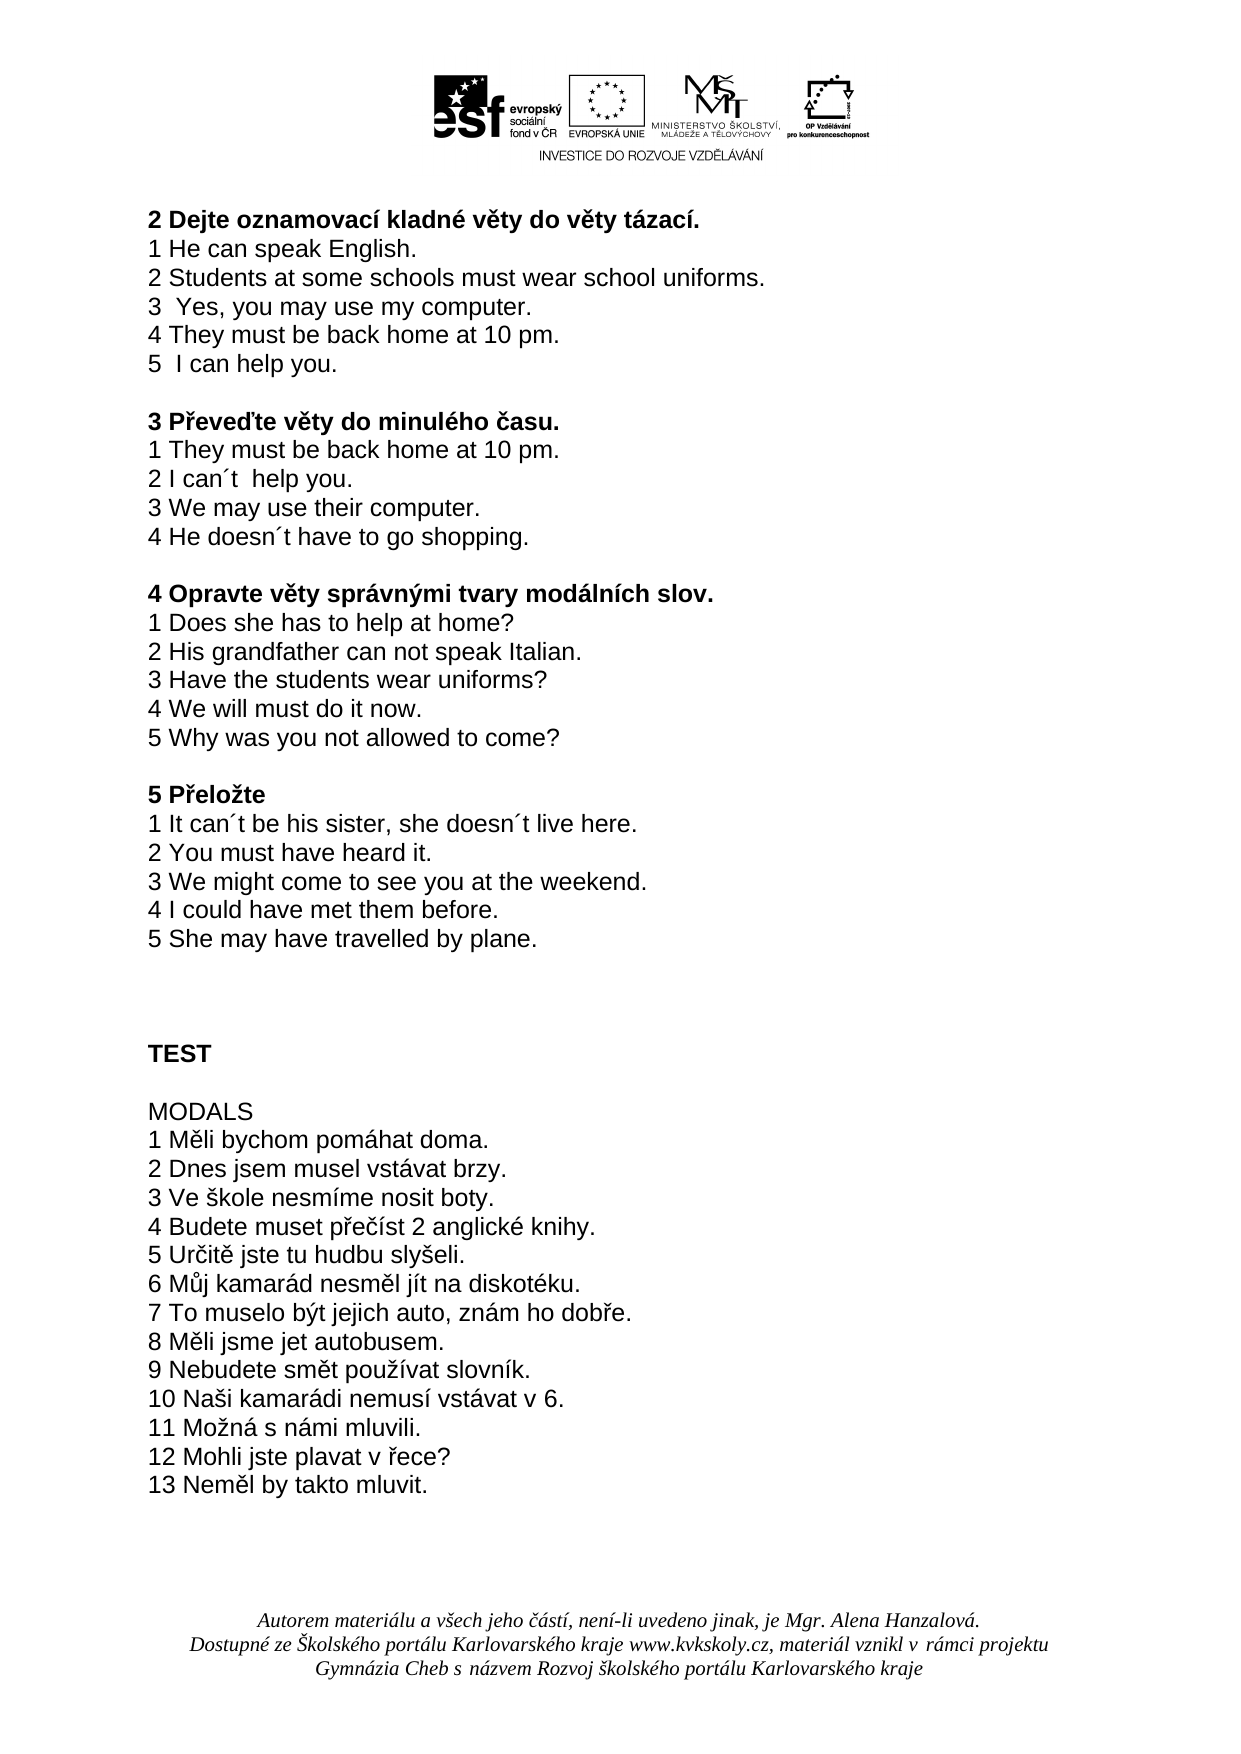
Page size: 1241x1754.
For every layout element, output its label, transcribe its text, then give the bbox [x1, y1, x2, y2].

text 1 Does she has to help at home? [148, 608, 1092, 636]
text MODALS [148, 1096, 1092, 1125]
text 3 We might come to see you at the weekend. [148, 866, 1092, 895]
text 2 Dejte oznamovací kladné věty do věty tázací. [148, 205, 1092, 234]
text 3 Převeďte věty do minulého času. [148, 406, 1092, 435]
picture [411, 55, 899, 176]
text 12 Mohli jste plavat v řece? [148, 1441, 1092, 1470]
text 1 Měli bychom pomáhat doma. [148, 1125, 1092, 1154]
text 5 I can help you. [148, 349, 1092, 378]
text 2 Students at some schools must wear school uniforms. [148, 263, 1092, 291]
text 1 It can´t be his sister, she doesn´t live here. [148, 809, 1092, 838]
text 5 Určitě jste tu hudbu slyšeli. [148, 1240, 1092, 1269]
text 9 Nebudete smět používat slovník. [148, 1355, 1092, 1384]
text 4 I could have met them before. [148, 895, 1092, 924]
text 4 They must be back home at 10 pm. [148, 320, 1092, 349]
text 10 Naši kamarádi nemusí vstávat v 6. [148, 1384, 1092, 1413]
text 3 Yes, you may use my computer. [148, 291, 1092, 320]
text 2 His grandfather can not speak Italian. [148, 636, 1092, 665]
text 3 We may use their computer. [148, 493, 1092, 521]
text 4 We will must do it now. [148, 694, 1092, 723]
text 13 Neměl by takto mluvit. [148, 1470, 1092, 1499]
text 5 She may have travelled by plane. [148, 924, 1092, 953]
text TEST [148, 1039, 1092, 1068]
text 8 Měli jsme jet autobusem. [148, 1326, 1092, 1355]
text 4 Opravte věty správnými tvary modálních slov. [148, 579, 1092, 608]
text 1 He can speak English. [148, 234, 1092, 263]
text 2 I can´t help you. [148, 464, 1092, 493]
text 5 Why was you not allowed to come? [148, 723, 1092, 751]
text 5 Přeložte [148, 780, 1092, 809]
text 6 Můj kamarád nesměl jít na diskotéku. [148, 1269, 1092, 1298]
text 3 Ve škole nesmíme nosit boty. [148, 1183, 1092, 1211]
text 2 You must have heard it. [148, 838, 1092, 866]
text 2 Dnes jsem musel vstávat brzy. [148, 1154, 1092, 1183]
text 4 He doesn´t have to go shopping. [148, 521, 1092, 550]
text 3 Have the students wear uniforms? [148, 665, 1092, 694]
text 4 Budete muset přečíst 2 anglické knihy. [148, 1211, 1092, 1240]
text 11 Možná s námi mluvili. [148, 1413, 1092, 1441]
text 1 They must be back home at 10 pm. [148, 435, 1092, 464]
text 7 To muselo být jejich auto, znám ho dobře. [148, 1298, 1092, 1326]
